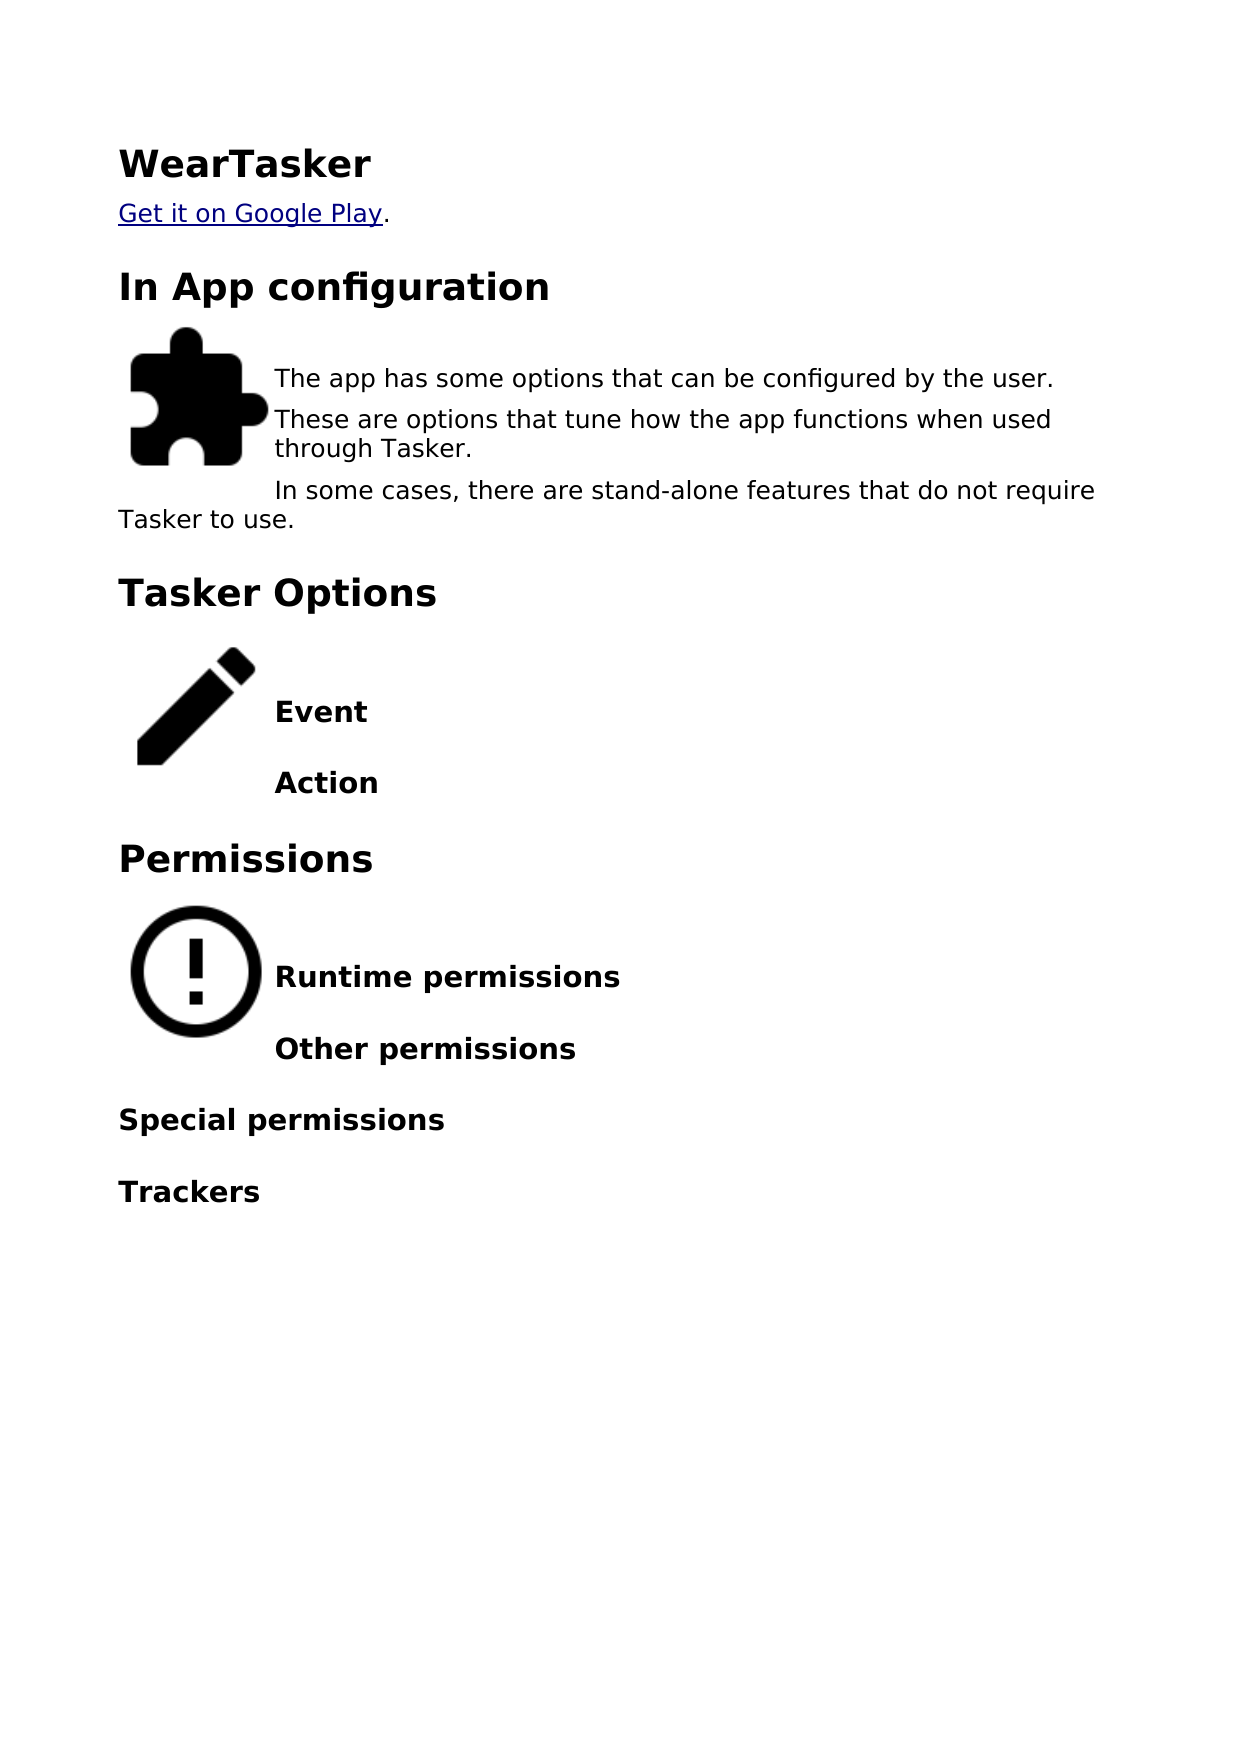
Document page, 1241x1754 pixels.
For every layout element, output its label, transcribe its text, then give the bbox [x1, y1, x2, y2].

subtitle Special permissions [118, 1103, 1122, 1137]
subtitle Tasker Options [118, 572, 1122, 616]
subtitle Trackers [118, 1175, 1122, 1209]
subtitle Action [118, 766, 1122, 800]
picture [118, 322, 275, 479]
text Get it on Google Play. [118, 199, 1122, 228]
subtitle Permissions [118, 838, 1122, 881]
picture [118, 628, 275, 785]
text The app has some options that can be configured by the user. [275, 364, 1122, 393]
subtitle In App configuration [118, 266, 1122, 309]
text In some cases, there are stand-alone features that do not require Tasker to use. [118, 476, 1122, 534]
picture [118, 893, 275, 1051]
subtitle Other permissions [118, 1032, 1122, 1066]
subtitle Event [275, 695, 1122, 729]
subtitle Runtime permissions [275, 961, 1122, 994]
subtitle WearTasker [118, 143, 1122, 187]
text These are options that tune how the app functions when used through Tasker. [275, 405, 1122, 464]
